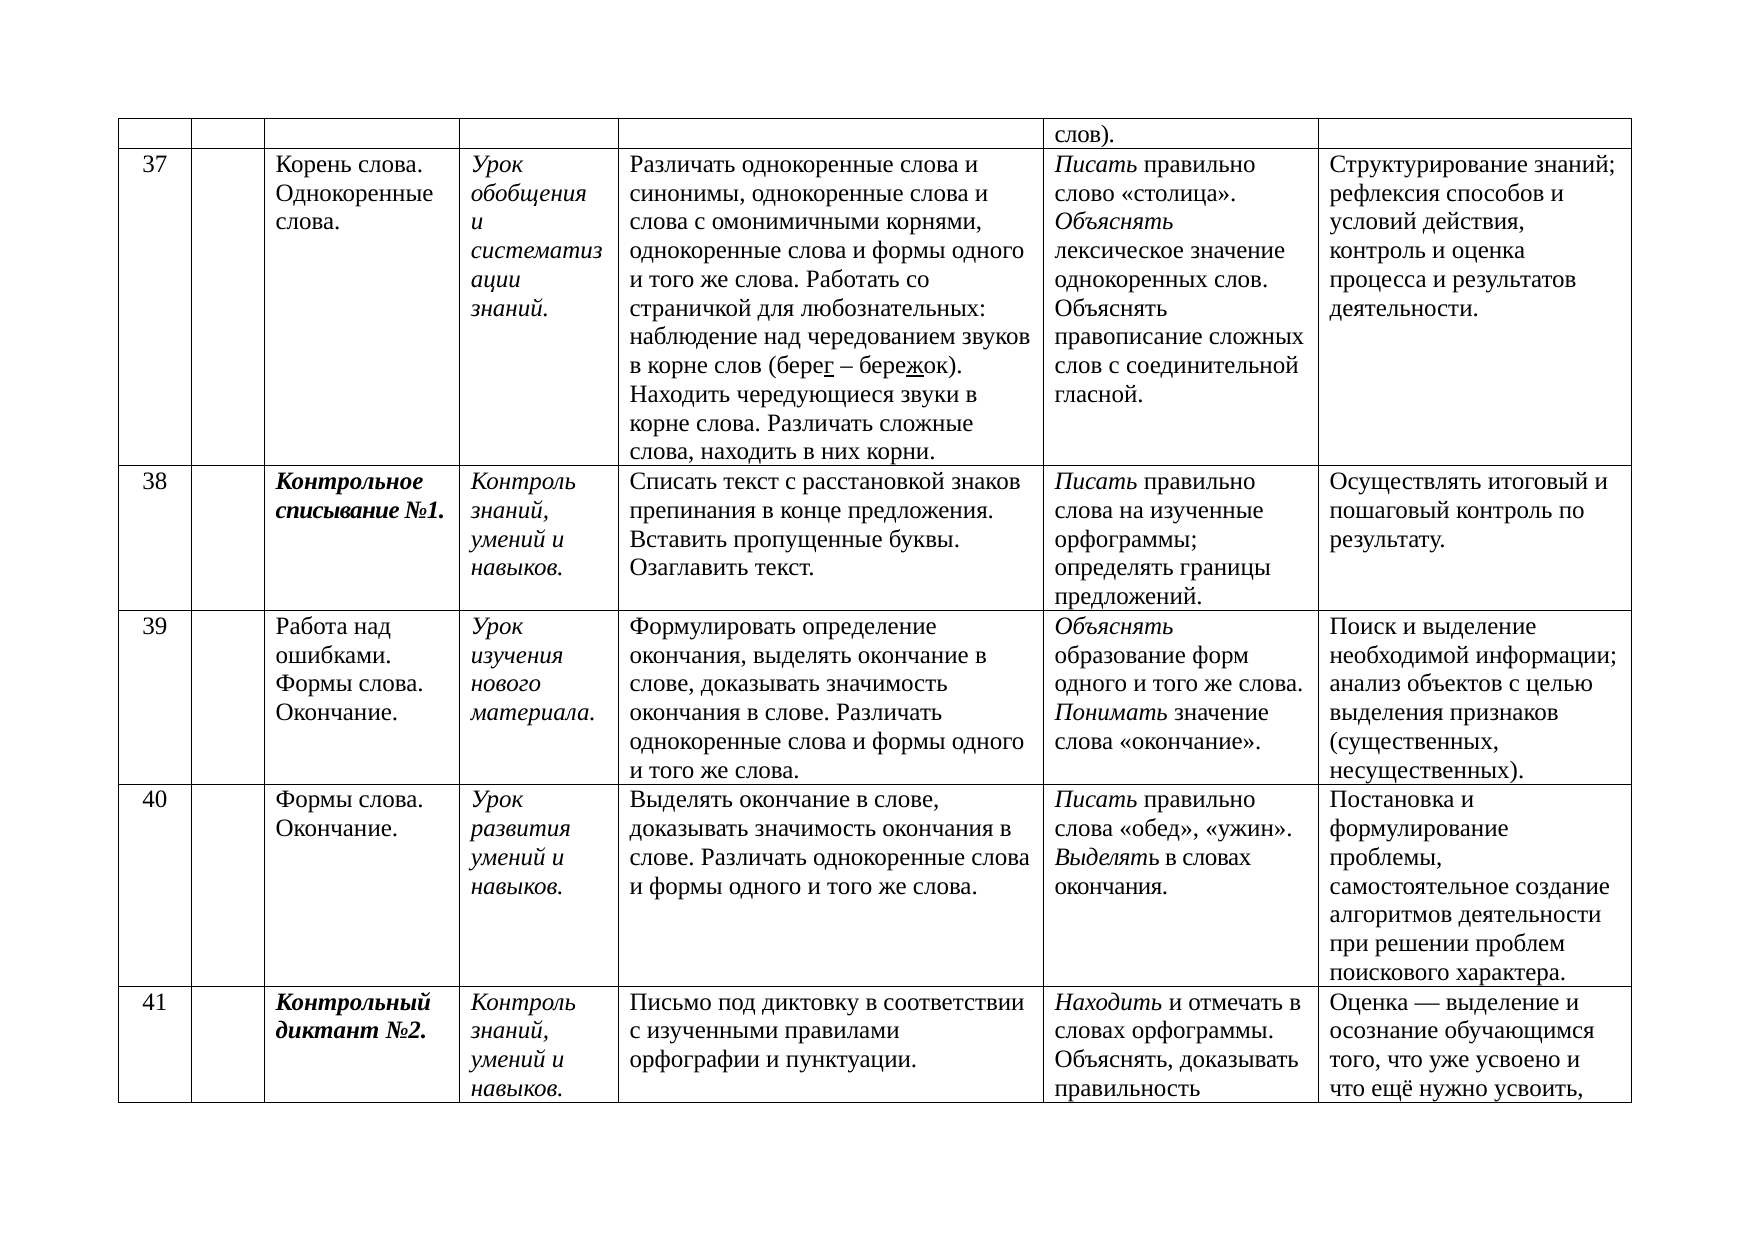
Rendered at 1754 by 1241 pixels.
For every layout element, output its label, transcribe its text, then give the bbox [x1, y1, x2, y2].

table_cell 41 [119, 987, 191, 1102]
table_cell 37 [119, 149, 191, 465]
table_cell [192, 611, 264, 783]
table_cell 40 [119, 785, 191, 986]
table_cell слов). [1044, 119, 1318, 148]
table_cell [192, 466, 264, 610]
table_cell [119, 119, 191, 148]
table_cell Контроль знаний, умений и навыков. [460, 466, 618, 610]
table_cell 38 [119, 466, 191, 610]
table_cell [192, 119, 264, 148]
table_cell 39 [119, 611, 191, 783]
table_cell Постановка и формулирование проблемы, самостоятельное создание алгоритмов деятельности при решении проблем поискового характера. [1319, 785, 1631, 986]
table_cell [192, 785, 264, 986]
table_cell [1319, 119, 1631, 148]
table_cell Формы слова. Окончание. [265, 785, 459, 986]
table_cell Списать текст с расстановкой знаков препинания в конце предложения. Вставить пропущенные буквы. Озаглавить текст. [619, 466, 1043, 610]
table_cell Корень слова. Однокоренные слова. [265, 149, 459, 465]
table_cell Контроль знаний, умений и навыков. [460, 987, 618, 1102]
table_cell Находить и отмечать в словах орфограммы. Объяснять, доказывать правильность [1044, 987, 1318, 1102]
table_cell Писать правильно слово «столица». Объяснять лексическое значение однокоренных слов. Объяснять правописание сложных слов с соединительной гласной. [1044, 149, 1318, 465]
table_cell Различать однокоренные слова и синонимы, однокоренные слова и слова с омонимичными корнями, однокоренные слова и формы одного и того же слова. Работать со страничкой для любознательных: наблюдение над чередованием звуков в корне слов (берег – бережок). Находить чередующиеся звуки в корне слова. Различать сложные слова, находить в них корни. [619, 149, 1043, 465]
table_cell Осуществлять итоговый и пошаговый контроль по результату. [1319, 466, 1631, 610]
table_cell [192, 149, 264, 465]
table_cell Структурирование знаний; рефлексия способов и условий действия, контроль и оценка процесса и результатов деятельности. [1319, 149, 1631, 465]
table_cell [192, 987, 264, 1102]
table_cell [265, 119, 459, 148]
table_cell Оценка — выделение и осознание обучающимся того, что уже усвоено и что ещё нужно усвоить, [1319, 987, 1631, 1102]
table_cell Контрольное списывание №1. [265, 466, 459, 610]
table_cell Писать правильно слова «обед», «ужин». Выделять в словах окончания. [1044, 785, 1318, 986]
table_cell Письмо под диктовку в соответствии с изученными правилами орфографии и пунктуации. [619, 987, 1043, 1102]
table_cell Работа над ошибками. Формы слова. Окончание. [265, 611, 459, 783]
table_cell [460, 119, 618, 148]
table_cell [619, 119, 1043, 148]
table_cell Формулировать определение окончания, выделять окончание в слове, доказывать значимость окончания в слове. Различать однокоренные слова и формы одного и того же слова. [619, 611, 1043, 783]
table_cell Выделять окончание в слове, доказывать значимость окончания в слове. Различать однокоренные слова и формы одного и того же слова. [619, 785, 1043, 986]
table_cell Поиск и выделение необходимой информации; анализ объектов с целью выделения признаков (существенных, несущественных). [1319, 611, 1631, 783]
table_cell Урок обобщения и систематизации знаний. [460, 149, 618, 465]
table_cell Урок изучения нового материала. [460, 611, 618, 783]
table_cell Писать правильно слова на изученные орфограммы; определять границы предложений. [1044, 466, 1318, 610]
table_cell Объяснять образование форм одного и того же слова. Понимать значение слова «окончание». [1044, 611, 1318, 783]
table_cell Урок развития умений и навыков. [460, 785, 618, 986]
table_cell Контрольный диктант №2. [265, 987, 459, 1102]
